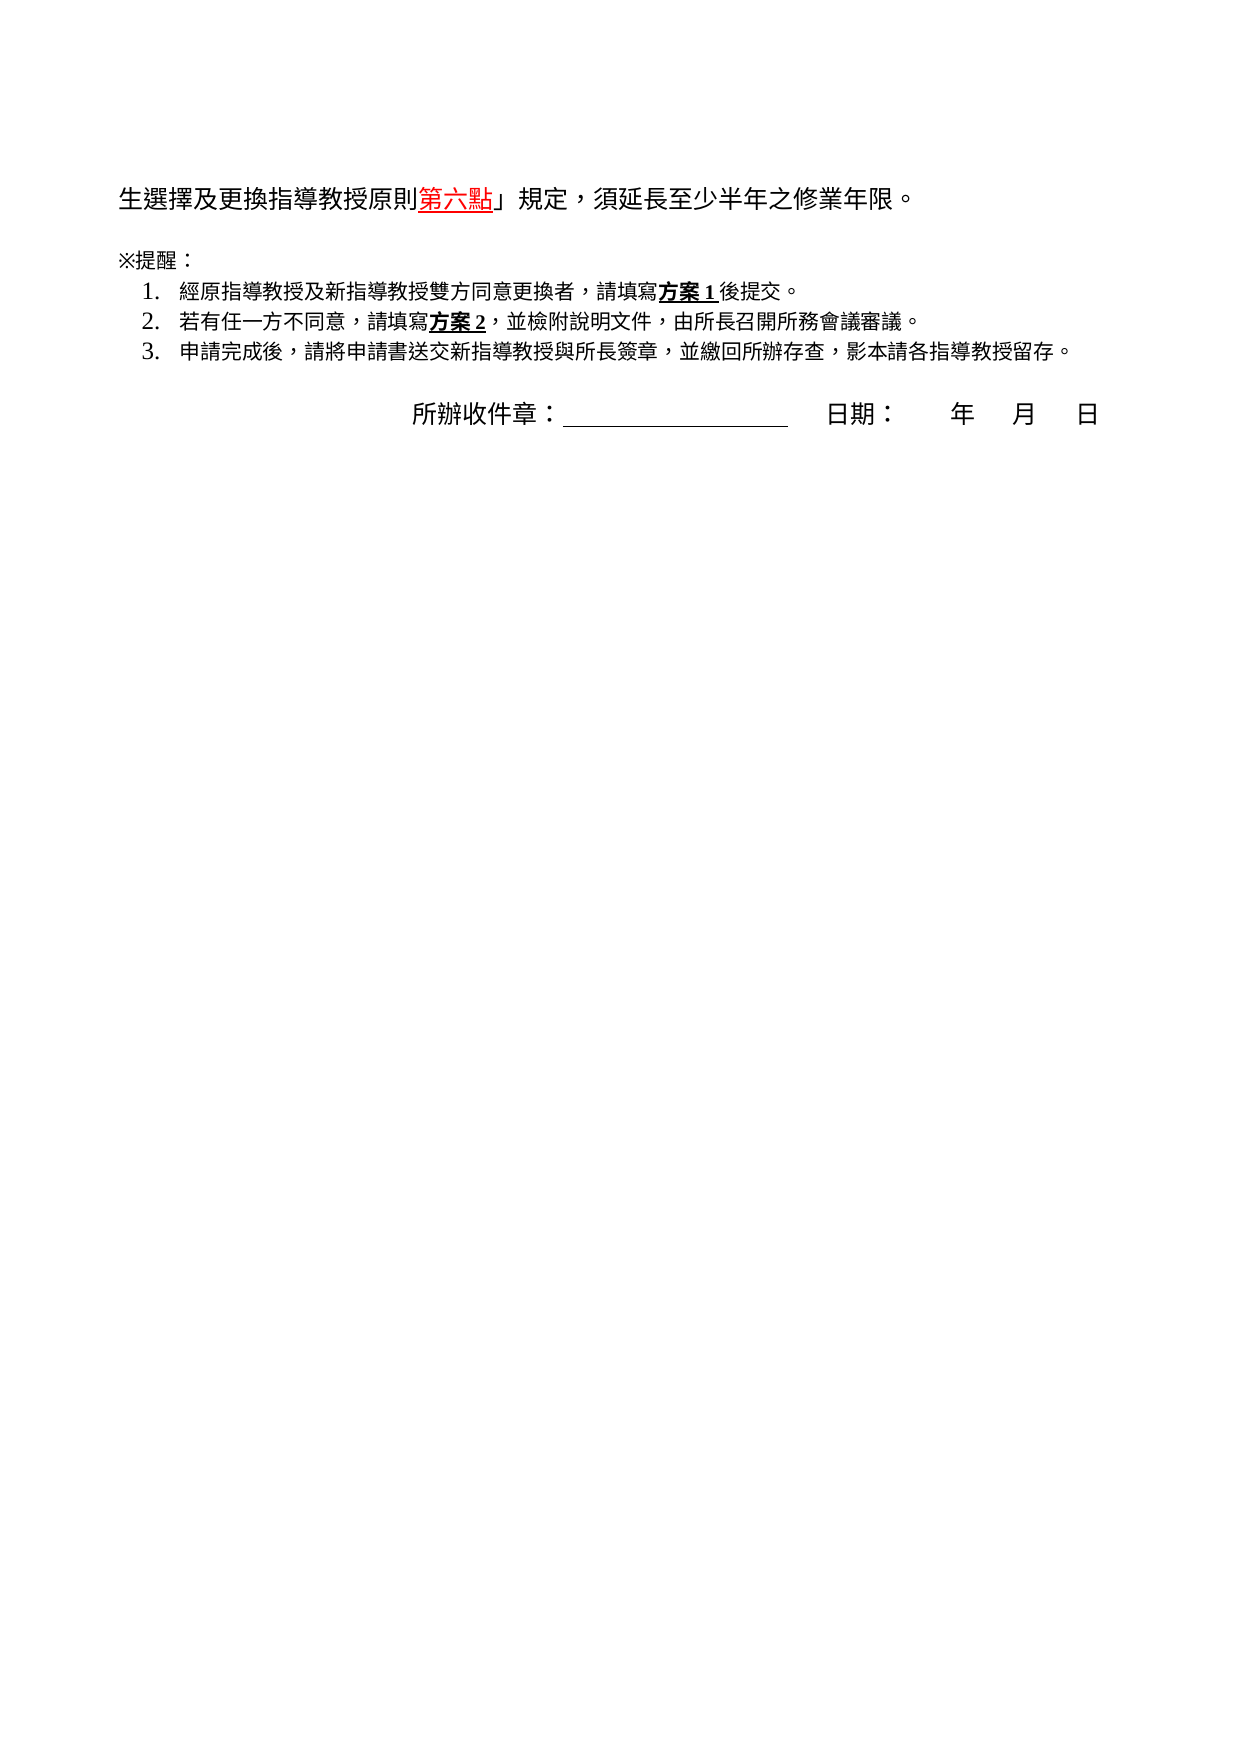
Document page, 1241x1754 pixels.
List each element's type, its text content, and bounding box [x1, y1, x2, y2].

text 所辦收件章： 日期： 年 月 日 [118, 394, 1122, 431]
list 若有任一方不同意，請填寫方案2，並檢附說明文件，由所長召開所務會議審議。 [141, 305, 1122, 336]
text ※提醒： [118, 245, 1122, 275]
list 申請完成後，請將申請書送交新指導教授與所長簽章，並繳回所辦存查，影本請各指導教授留存。 [141, 336, 1122, 366]
list 經原指導教授及新指導教授雙方同意更換者，請填寫方案1後提交。 [141, 275, 1122, 305]
text 生選擇及更換指導教授原則第六點」規定，須延長至少半年之修業年限。 [118, 180, 1122, 216]
